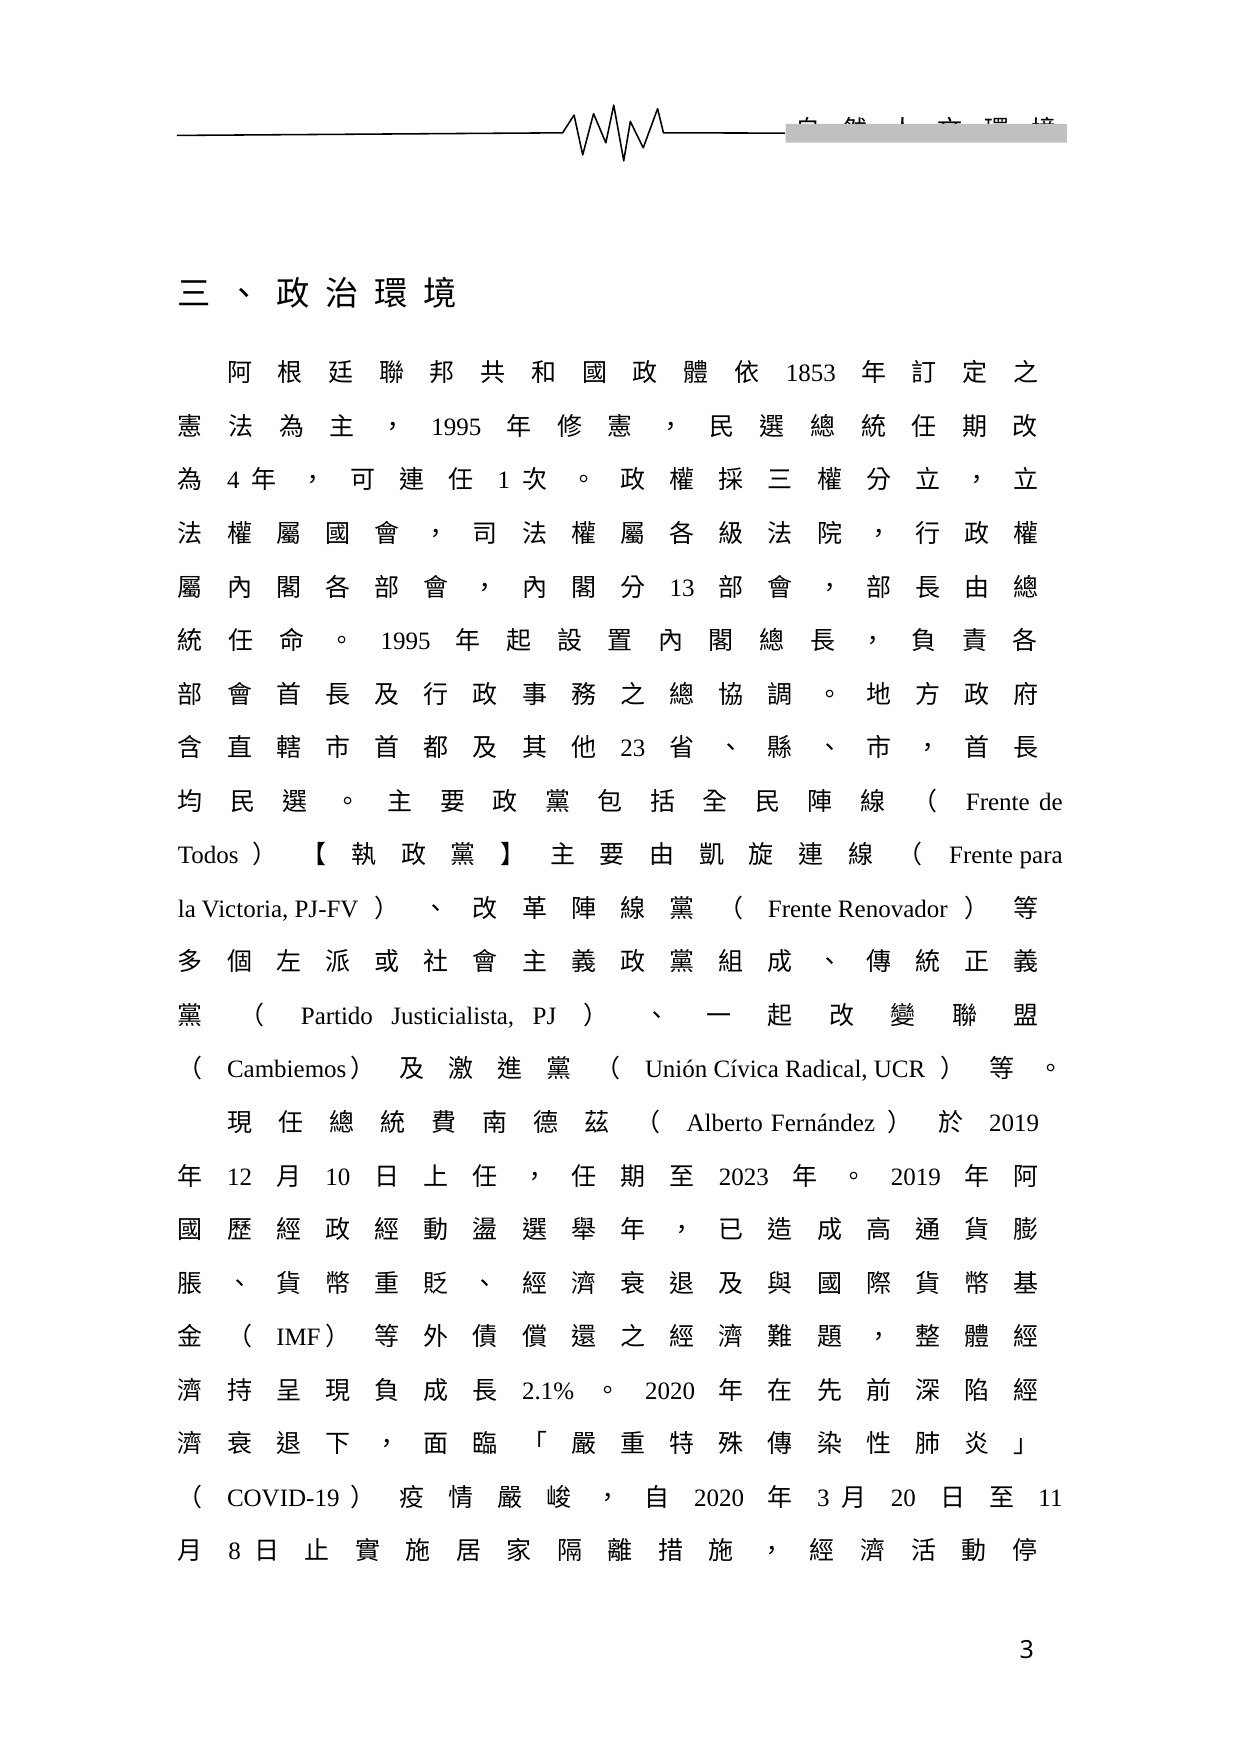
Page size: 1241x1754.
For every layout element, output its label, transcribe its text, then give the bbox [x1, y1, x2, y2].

text 三、政治環境 [178, 264, 1063, 317]
text 阿根廷聯邦共和國政體依1853年訂定之憲法為主，1995年修憲，民選總統任期改為4年，可連任1次。政權採三權分立，立法權屬國會，司法權屬各級法院，行政權屬內閣各部會，內閣分13部會，部長由總統任命。1995年起設置內閣總長，負責各部會首長及行政事務之總協調。地方政府含直轄市首都及其他23省、縣、市，首長均民選。主要政黨包括全民陣線（Frente de Todos）【執政黨】主要由凱旋連線（Frente para la Victoria, PJ-FV）、改革陣線黨（Frente Renovador）等多個左派或社會主義政黨組成、傳統正義黨（Partido Justicialista, PJ）、一起改變聯盟（Cambiemos）及激進黨（Unión Cívica Radical, UCR）等。 [178, 344, 1063, 1094]
text 現任總統費南德茲（Alberto Fernández）於2019年12月10日上任，任期至2023年。2019年阿國歷經政經動盪選舉年，已造成高通貨膨脹、貨幣重貶、經濟衰退及與國際貨幣基金（IMF）等外債償還之經濟難題，整體經濟持呈現負成長2.1%。2020年在先前深陷經濟衰退下，面臨「嚴重特殊傳染性肺炎」（COVID-19）疫情嚴峻，自2020年3月20日至11月8日止實施居家隔離措施，經濟活動停 [178, 1094, 1063, 1576]
